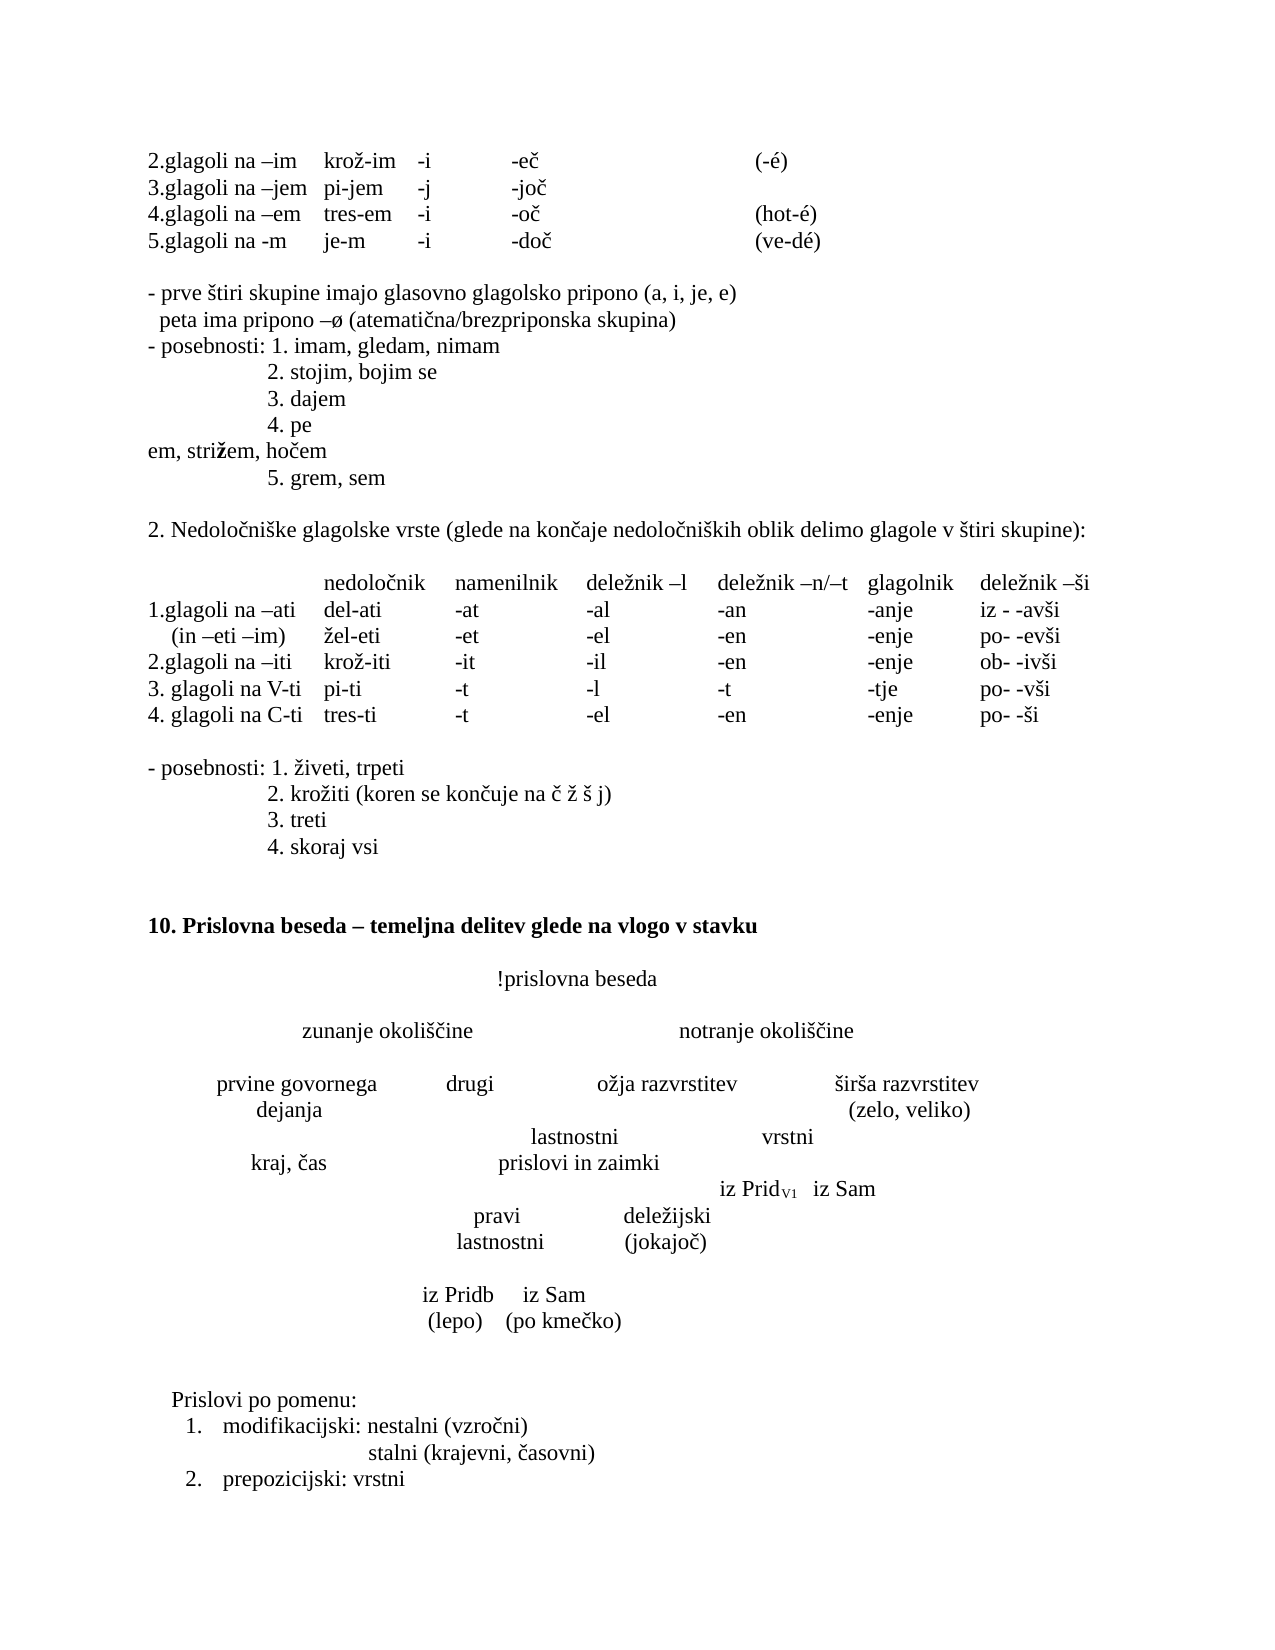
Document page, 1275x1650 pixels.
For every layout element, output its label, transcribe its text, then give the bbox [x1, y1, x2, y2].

text zunanje okoliščine notranje okoliščine [148, 1017, 1127, 1044]
table_cell po- -vši [973, 675, 1104, 701]
table_cell -it [448, 648, 579, 675]
table_cell 3.glagoli na –jem [140, 174, 316, 200]
table_cell ob- -ivši [973, 648, 1104, 675]
text 2. stojim, bojim se [148, 358, 1127, 385]
table_cell 2.glagoli na –im [140, 148, 316, 174]
text 5. grem, sem [148, 464, 1127, 490]
text 4. skoraj vsi [148, 833, 1127, 859]
table_cell (in –eti –im) [140, 622, 316, 648]
table_cell -en [710, 701, 860, 727]
table_cell krož-im [316, 148, 410, 174]
table_cell 5.glagoli na -m [140, 227, 316, 253]
text !prislovna beseda [148, 964, 1127, 991]
text iz Pridb iz Sam [148, 1281, 1127, 1307]
table_cell -enje [860, 622, 972, 648]
table_cell (hot-é) [748, 200, 940, 227]
text (lepo) (po kmečko) [148, 1307, 1127, 1333]
text stalni (krajevni, časovni) [185, 1439, 1127, 1465]
table_cell -j [410, 174, 504, 200]
table_header [140, 569, 316, 596]
text 3. dajem [148, 385, 1127, 411]
table_cell 1.glagoli na –ati [140, 596, 316, 622]
table_cell -t [448, 701, 579, 727]
text prvine govornega drugi ožja razvrstitev širša razvrstitev [148, 1070, 1127, 1096]
text - prve štiri skupine imajo glasovno glagolsko pripono (a, i, je, e) [148, 279, 1127, 306]
table_cell -el [579, 701, 710, 727]
table_header deležnik –n/–t [710, 569, 860, 596]
table_cell -el [579, 622, 710, 648]
text  Prislovi po pomenu: [148, 1386, 1127, 1413]
text 2. krožiti (koren se končuje na č ž š j) [148, 780, 1127, 806]
table_cell pi-ti [316, 675, 447, 701]
table_cell -i [410, 148, 504, 174]
text - posebnosti: 1. imam, gledam, nimam [148, 332, 1127, 358]
text 2. Nedoločniške glagolske vrste (glede na končaje nedoločniških oblik delimo glagole v štiri skupine): [148, 517, 1127, 543]
table_cell -en [710, 622, 860, 648]
table_cell -en [710, 648, 860, 675]
text - posebnosti: 1. živeti, trpeti [148, 754, 1127, 780]
text 3. treti [148, 806, 1127, 833]
table_cell [748, 174, 940, 200]
table_header deležnik –ši [973, 569, 1104, 596]
table_cell -t [710, 675, 860, 701]
table_cell -i [410, 227, 504, 253]
list modifikacijski: nestalni (vzročni) [185, 1413, 1127, 1439]
table_cell -t [448, 675, 579, 701]
text pravi deležijski [148, 1202, 1127, 1228]
table_cell -eč [504, 148, 747, 174]
text 10. Prislovna beseda – temeljna delitev glede na vlogo v stavku [148, 912, 1127, 938]
text em, strižem, hočem [148, 437, 1127, 464]
table_cell po- -ši [973, 701, 1104, 727]
table_cell (ve-dé) [748, 227, 940, 253]
text peta ima pripono –ø (atematična/brezpriponska skupina) [148, 306, 1127, 332]
table_cell -tje [860, 675, 972, 701]
table_cell -joč [504, 174, 747, 200]
table_cell 3. glagoli na V-ti [140, 675, 316, 701]
table_cell -oč [504, 200, 747, 227]
table_cell -at [448, 596, 579, 622]
table_cell tres-em [316, 200, 410, 227]
table_cell -l [579, 675, 710, 701]
table_header deležnik –l [579, 569, 710, 596]
table_cell iz - -avši [973, 596, 1104, 622]
table_cell 4.glagoli na –em [140, 200, 316, 227]
table_cell 4. glagoli na C-ti [140, 701, 316, 727]
table_cell -al [579, 596, 710, 622]
table_cell -anje [860, 596, 972, 622]
table_cell -enje [860, 648, 972, 675]
text lastnostni vrstni [148, 1123, 1127, 1149]
table_cell je-m [316, 227, 410, 253]
table_cell pi-jem [316, 174, 410, 200]
table_cell -il [579, 648, 710, 675]
table_cell del-ati [316, 596, 447, 622]
table_header nedoločnik [316, 569, 447, 596]
text iz PridV1 iz Sam [148, 1175, 1127, 1202]
text dejanja (zelo, veliko) [148, 1096, 1127, 1123]
text lastnostni (jokajoč) [148, 1228, 1127, 1254]
table_cell (-é) [748, 148, 940, 174]
table_cell -enje [860, 701, 972, 727]
table_cell 2.glagoli na –iti [140, 648, 316, 675]
table_cell krož-iti [316, 648, 447, 675]
table_cell -an [710, 596, 860, 622]
table_cell žel-eti [316, 622, 447, 648]
table_header namenilnik [448, 569, 579, 596]
table_cell -doč [504, 227, 747, 253]
table_cell -et [448, 622, 579, 648]
list prepozicijski: vrstni [185, 1465, 1127, 1492]
table_header glagolnik [860, 569, 972, 596]
table_cell tres-ti [316, 701, 447, 727]
text 4. pe [148, 411, 1127, 437]
table_cell po- -evši [973, 622, 1104, 648]
table_cell -i [410, 200, 504, 227]
text kraj, čas prislovi in zaimki [148, 1149, 1127, 1175]
